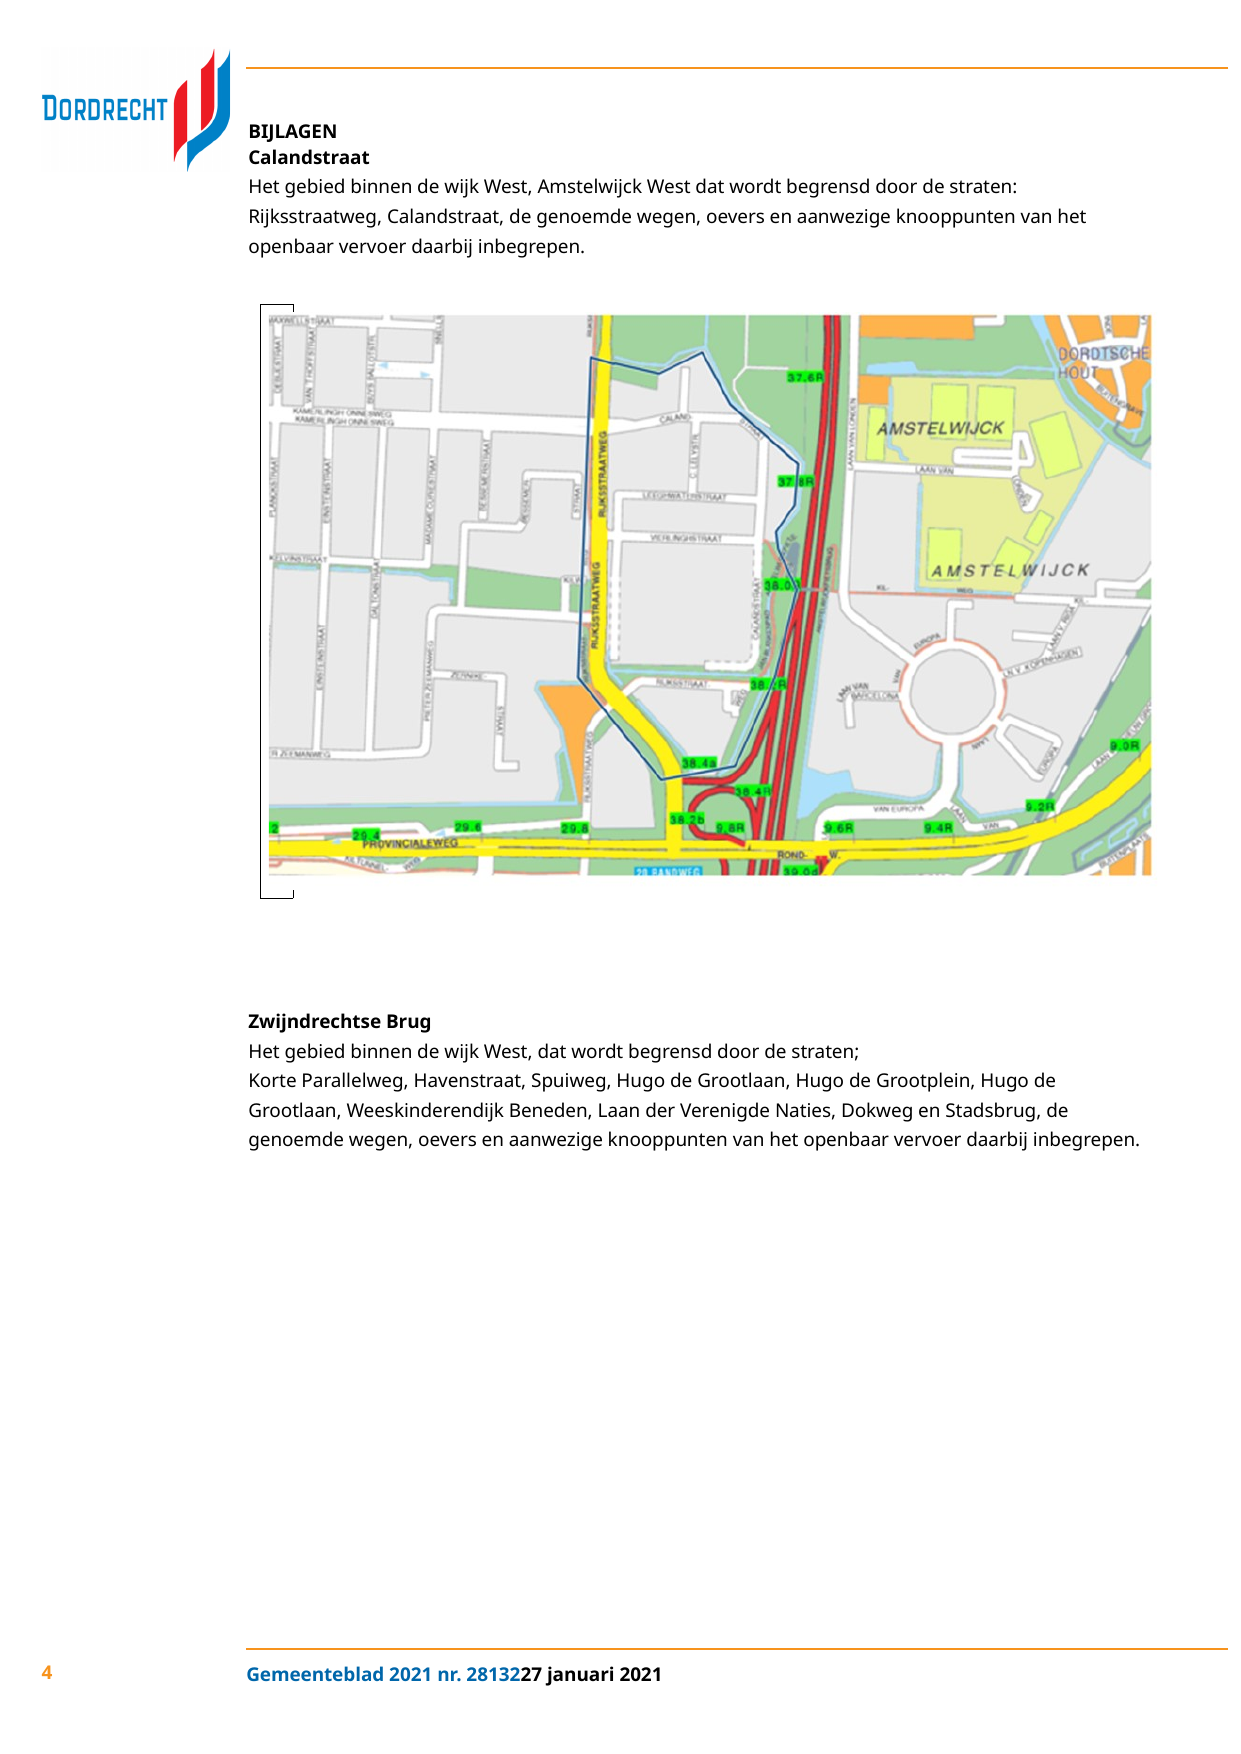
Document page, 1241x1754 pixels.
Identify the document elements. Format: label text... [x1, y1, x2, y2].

text BIJLAGEN [248, 116, 1152, 144]
text Het gebied binnen de wijk West, dat wordt begrensd door de straten; [248, 1038, 1152, 1064]
text Zwijndrechtse Brug [248, 1008, 1152, 1034]
text Calandstraat [248, 144, 1152, 170]
text Het gebied binnen de wijk West, Amstelwijck West dat wordt begrensd door de straten: Rijksstraatweg, Calandstraat, de genoemde wegen, oevers en aanwezige knooppunten van het openbaar vervoer daarbij inbegrepen. [248, 174, 1152, 259]
text Korte Parallelweg, Havenstraat, Spuiweg, Hugo de Grootlaan, Hugo de Grootplein, Hugo de Grootlaan, Weeskinderendijk Beneden, Laan der Verenigde Naties, Dokweg en Stadsbrug, de genoemde wegen, oevers en aanwezige knooppunten van het openbaar vervoer daarbij inbegrepen. [248, 1067, 1152, 1152]
picture [41, 47, 231, 172]
picture [268, 312, 1158, 890]
